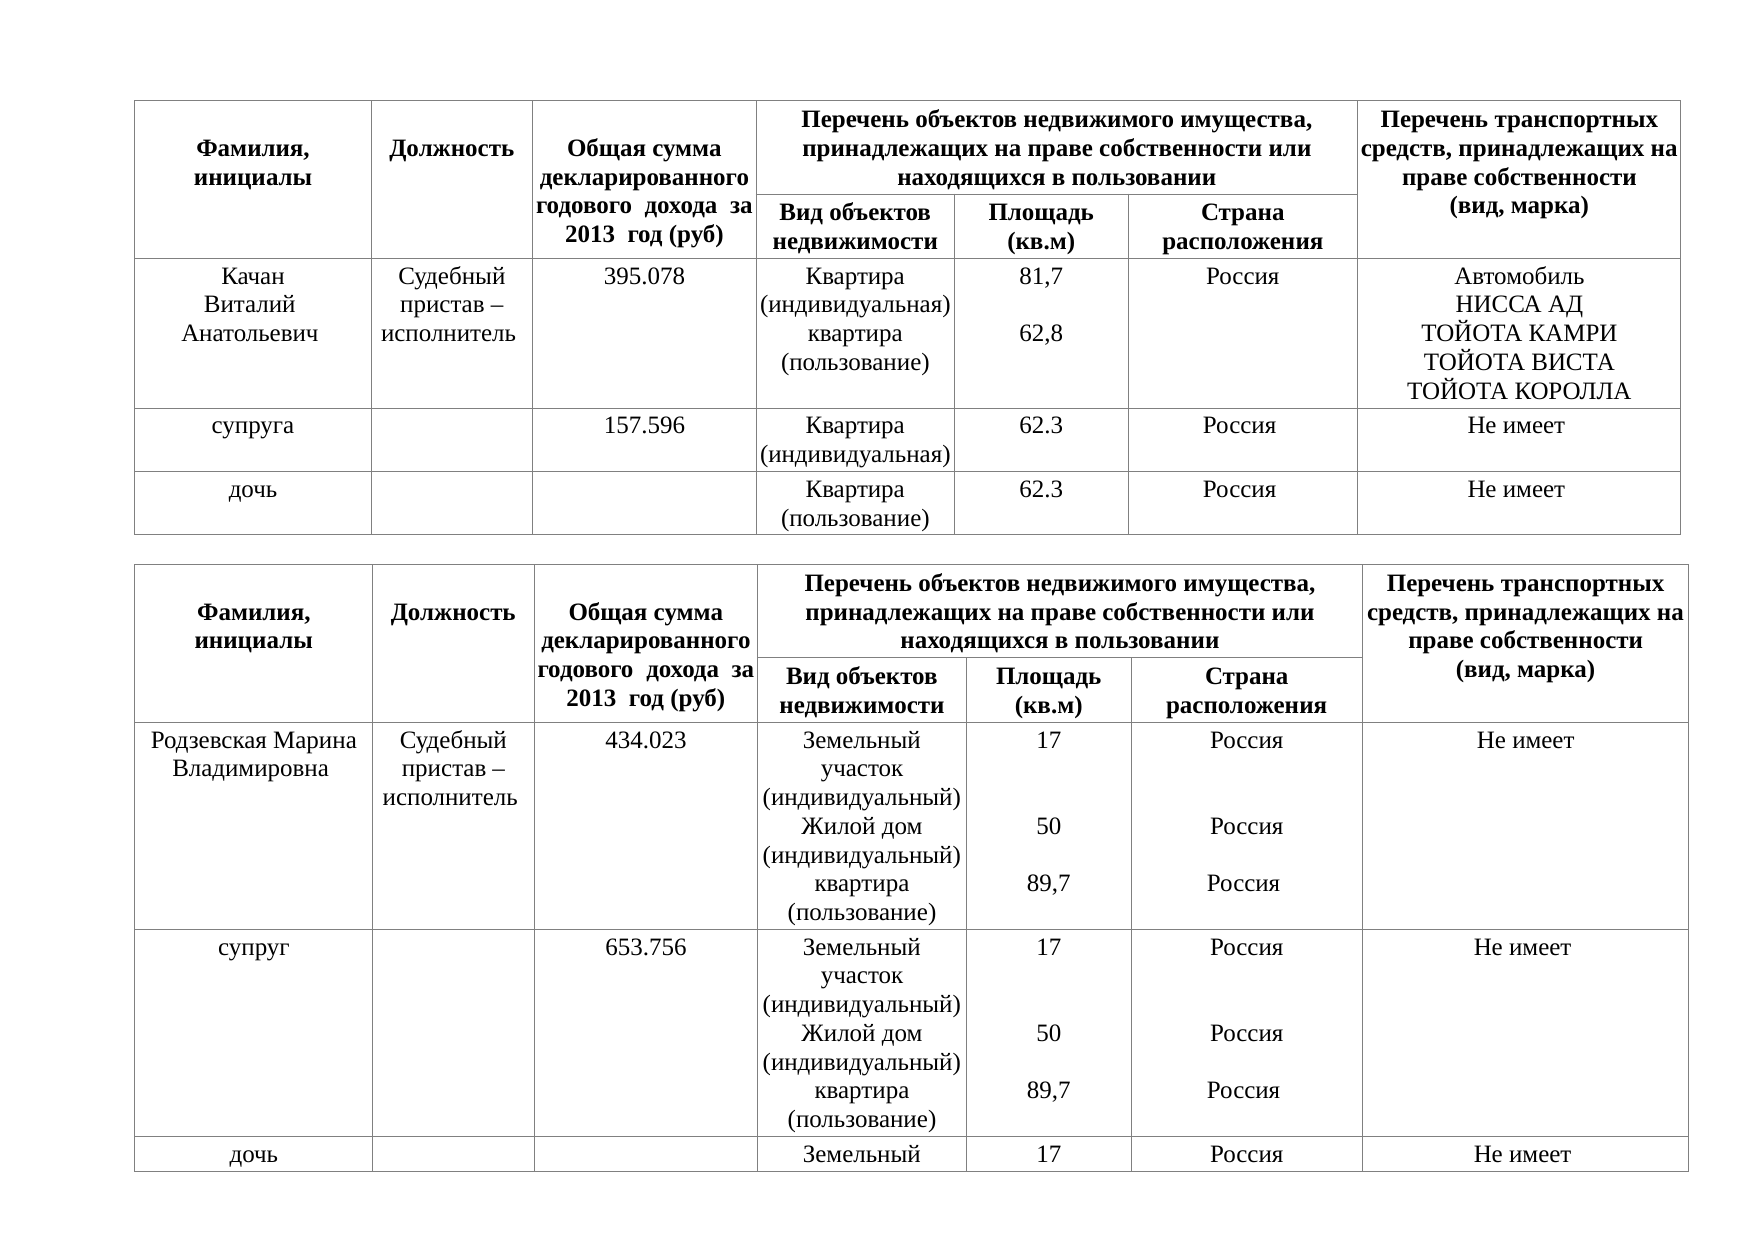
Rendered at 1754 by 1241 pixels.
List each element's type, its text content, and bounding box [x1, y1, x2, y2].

table_cell Судебный пристав – исполнитель [373, 723, 534, 929]
table_cell Россия Россия Россия [1132, 930, 1362, 1136]
table_cell супруга [135, 409, 371, 471]
table_cell дочь [135, 1137, 372, 1171]
table_cell Площадь (кв.м) [955, 195, 1128, 258]
table_cell супруг [135, 930, 372, 1136]
table_cell [372, 409, 532, 471]
table_cell 157.596 [533, 409, 756, 471]
table_cell Россия [1129, 409, 1357, 471]
table_cell Квартира (индивидуальная) [757, 409, 954, 471]
table_cell дочь [135, 472, 371, 534]
table_cell [535, 1137, 757, 1171]
table_cell Россия [1132, 1137, 1362, 1171]
table_cell 653.756 [535, 930, 757, 1136]
table_cell 62,3 [955, 472, 1128, 534]
table_cell Не имеет [1363, 930, 1688, 1136]
table_cell Площадь (кв.м) [967, 658, 1131, 722]
table_cell 434.023 [535, 723, 757, 929]
table_cell Страна расположения [1132, 658, 1362, 722]
table_cell Родзевская Марина Владимировна [135, 723, 372, 929]
table_cell 395.078 [533, 259, 756, 407]
table_cell 62,3 [955, 409, 1128, 471]
table_cell 17 50 89,7 [967, 723, 1131, 929]
table_cell 17 50 89,7 [967, 930, 1131, 1136]
table_cell Не имеет [1363, 723, 1688, 929]
table_cell Не имеет [1363, 1137, 1688, 1171]
table_header Должность [372, 101, 532, 258]
table_cell Россия Россия Россия [1132, 723, 1362, 929]
table_header Перечень объектов недвижимого имущества, принадлежащих на праве собственности или находящихся в пользовании [757, 101, 1357, 193]
table_cell Судебный пристав – исполнитель [372, 259, 532, 407]
table_cell Земельный участок (индивидуальный) Жилой дом (индивидуальный) квартира (пользование) [758, 723, 966, 929]
table_header Фамилия, инициалы [135, 101, 371, 258]
table_cell Россия [1129, 259, 1357, 407]
table_cell [373, 930, 534, 1136]
table_header Общая сумма декларированного годового дохода за 2013 год (руб) [533, 101, 756, 258]
table_cell Квартира (индивидуальная) квартира (пользование) [757, 259, 954, 407]
table_header Должность [373, 565, 534, 722]
table_cell Вид объектов недвижимости [758, 658, 966, 722]
table_cell Вид объектов недвижимости [757, 195, 954, 258]
table_cell Страна расположения [1129, 195, 1357, 258]
table_cell Земельный участок (индивидуальный) Жилой дом (индивидуальный) квартира (пользование) [758, 930, 966, 1136]
table_cell Россия [1129, 472, 1357, 534]
table_header Перечень транспортных средств, принадлежащих на праве собственности (вид, марка) [1358, 101, 1680, 258]
table_cell 17 [967, 1137, 1131, 1171]
table_header Общая сумма декларированного годового дохода за 2013 год (руб) [535, 565, 757, 722]
table_cell [533, 472, 756, 534]
table_cell Квартира (пользование) [757, 472, 954, 534]
table_cell Автомобиль НИССА АД ТОЙОТА КАМРИ ТОЙОТА ВИСТА ТОЙОТА КОРОЛЛА [1358, 259, 1680, 407]
table_cell Качан Виталий Анатольевич [135, 259, 371, 407]
table_cell [373, 1137, 534, 1171]
table_header Перечень транспортных средств, принадлежащих на праве собственности (вид, марка) [1363, 565, 1688, 722]
table_header Фамилия, инициалы [135, 565, 372, 722]
table_cell [372, 472, 532, 534]
table_cell Не имеет [1358, 472, 1680, 534]
table_cell Не имеет [1358, 409, 1680, 471]
table_cell Земельный [758, 1137, 966, 1171]
table_header Перечень объектов недвижимого имущества, принадлежащих на праве собственности или находящихся в пользовании [758, 565, 1362, 657]
table_cell 81,7 62,8 [955, 259, 1128, 407]
